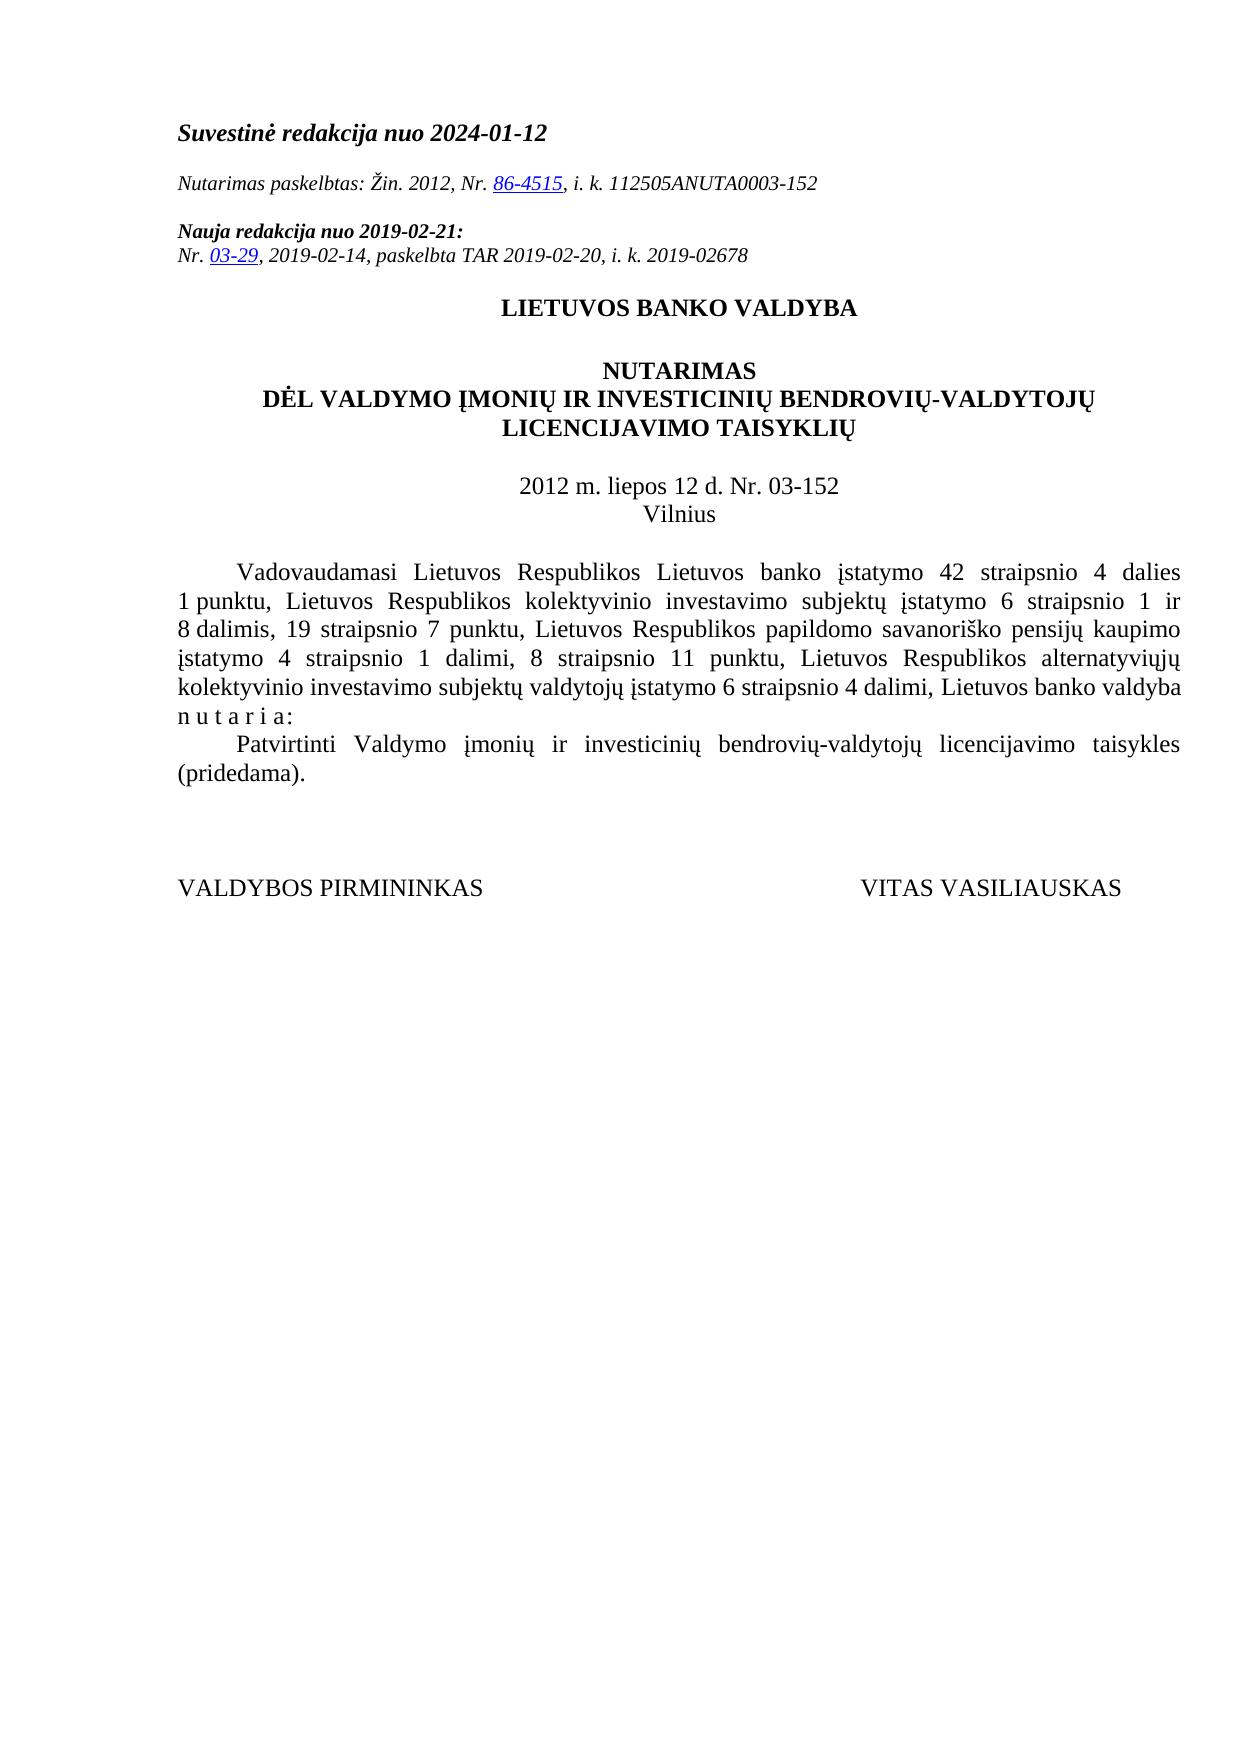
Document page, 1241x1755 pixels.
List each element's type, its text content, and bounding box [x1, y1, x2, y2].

text Nutarimas paskelbtas: Žin. 2012, Nr. 86-4515, i. k. 112505ANUTA0003-152 [177, 171, 1181, 195]
text Vilnius [177, 499, 1181, 528]
text Suvestinė redakcija nuo 2024-01-12 [177, 118, 1181, 147]
text 2012 m. liepos 12 d. Nr. 03-152 [177, 471, 1181, 499]
text NUTARIMAS [177, 356, 1181, 384]
text Nauja redakcija nuo 2019-02-21: [177, 219, 1181, 243]
text Valdybos pirmininkas Vitas Vasiliauskas [177, 873, 1181, 902]
text DĖL VALDYMO ĮMONIŲ IR INVESTICINIŲ BENDROVIŲ-VALDYTOJŲ LICENCIJAVIMO TAISYKLIŲ [177, 384, 1181, 442]
text Nr. 03-29, 2019-02-14, paskelbta TAR 2019-02-20, i. k. 2019-02678 [177, 243, 1181, 267]
text Vadovaudamasi Lietuvos Respublikos Lietuvos banko įstatymo 42 straipsnio 4 dalies 1 punktu, Lietuvos Respublikos kolektyvinio investavimo subjektų įstatymo 6 straipsnio 1 ir 8 dalimis, 19 straipsnio 7 punktu, Lietuvos Respublikos papildomo savanoriško pensijų kaupimo įstatymo 4 straipsnio 1 dalimi, 8 straipsnio 11 punktu, Lietuvos Respublikos alternatyviųjų kolektyvinio investavimo subjektų valdytojų įstatymo 6 straipsnio 4 dalimi, Lietuvos banko valdyba nutaria: [177, 557, 1181, 729]
text LIETUVOS BANKO VALDYBA [177, 293, 1181, 322]
text Patvirtinti Valdymo įmonių ir investicinių bendrovių-valdytojų licencijavimo taisykles (pridedama). [177, 729, 1181, 787]
